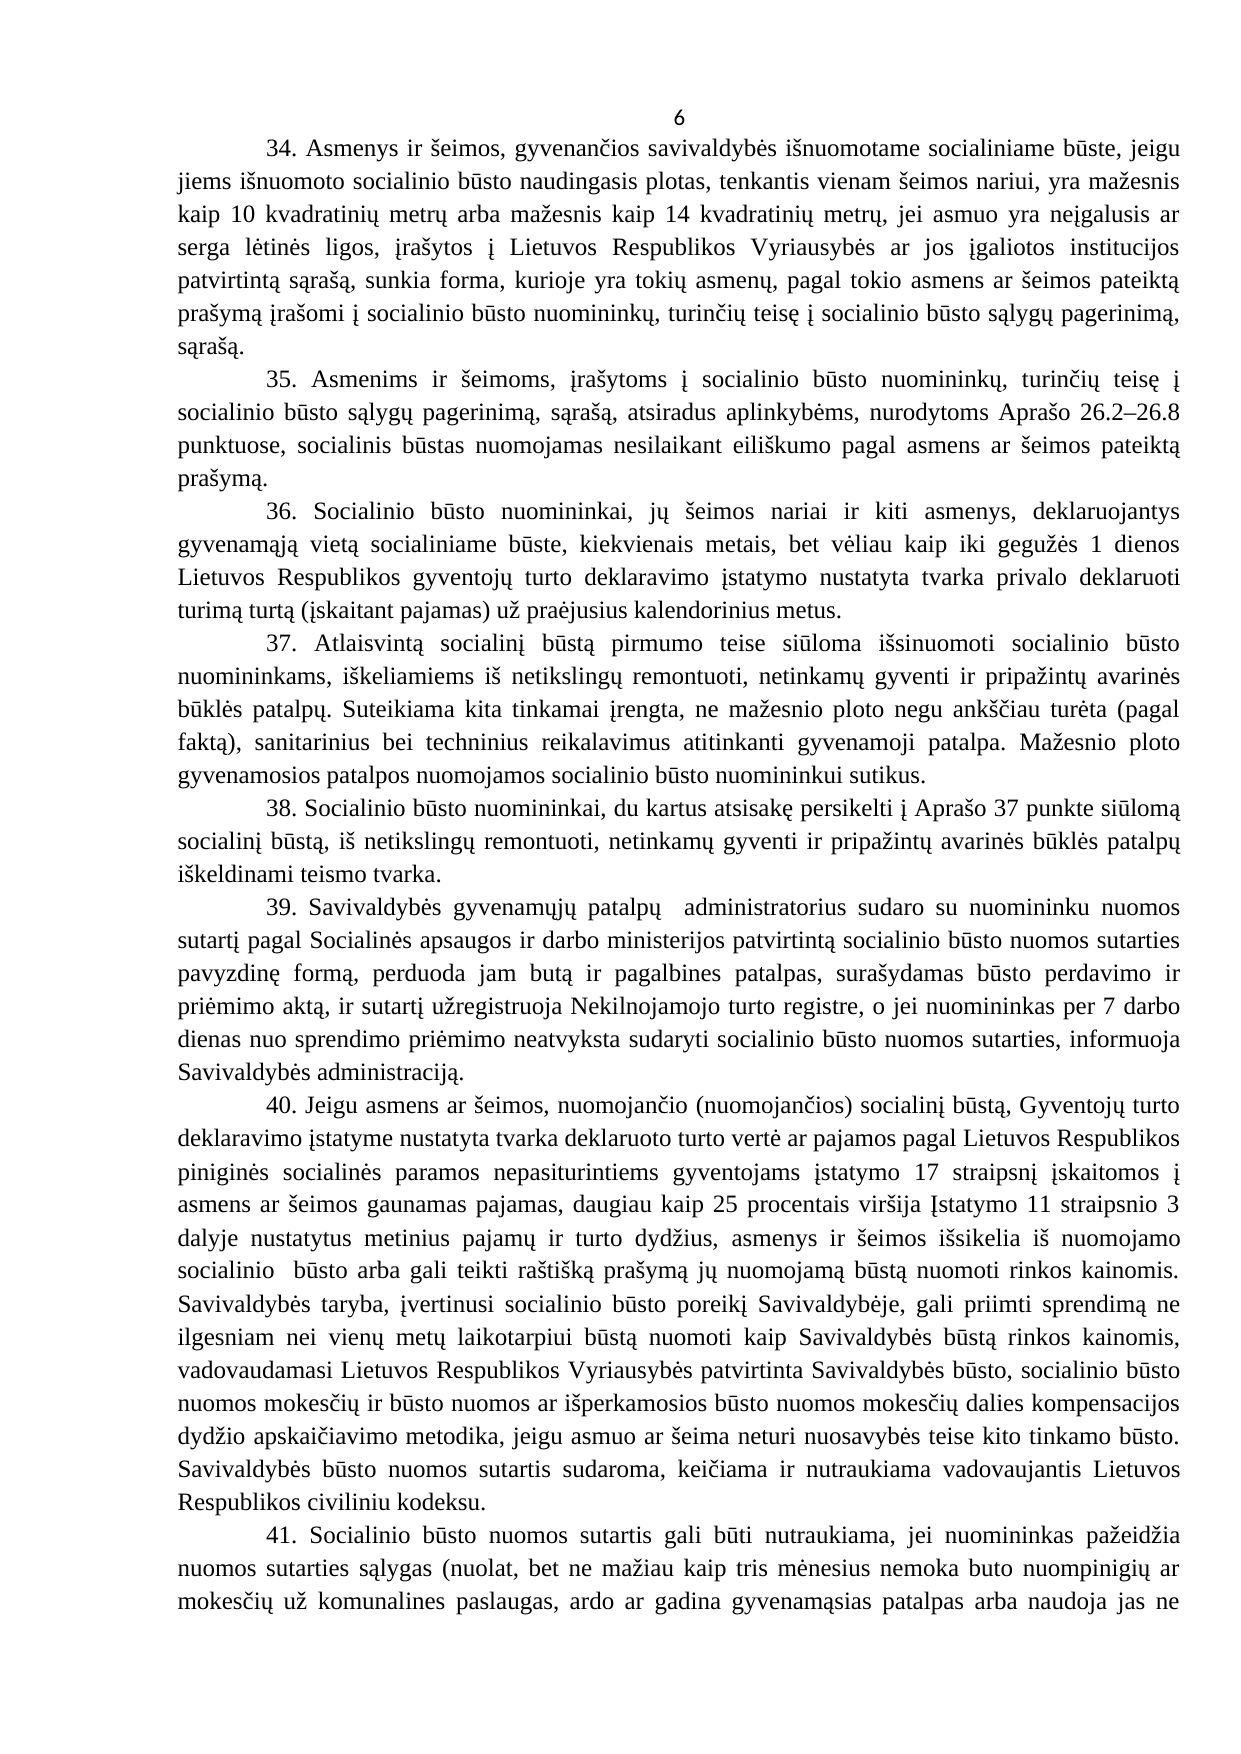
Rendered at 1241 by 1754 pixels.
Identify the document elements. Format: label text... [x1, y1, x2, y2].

text 34. Asmenys ir šeimos, gyvenančios savivaldybės išnuomotame socialiniame būste, jeigu jiems išnuomoto socialinio būsto naudingasis plotas, tenkantis vienam šeimos nariui, yra mažesnis kaip 10 kvadratinių metrų arba mažesnis kaip 14 kvadratinių metrų, jei asmuo yra neįgalusis ar serga lėtinės ligos, įrašytos į Lietuvos Respublikos Vyriausybės ar jos įgaliotos institucijos patvirtintą sąrašą, sunkia forma, kurioje yra tokių asmenų, pagal tokio asmens ar šeimos pateiktą prašymą įrašomi į socialinio būsto nuomininkų, turinčių teisę į socialinio būsto sąlygų pagerinimą, sąrašą. [177, 133, 1181, 360]
text 41. Socialinio būsto nuomos sutartis gali būti nutraukiama, jei nuomininkas pažeidžia nuomos sutarties sąlygas (nuolat, bet ne mažiau kaip tris mėnesius nemoka buto nuompinigių ar mokesčių už komunalines paslaugas, ardo ar gadina gyvenamąsias patalpas arba naudoja jas ne [177, 1520, 1181, 1614]
text 37. Atlaisvintą socialinį būstą pirmumo teise siūloma išsinuomoti socialinio būsto nuomininkams, iškeliamiems iš netikslingų remontuoti, netinkamų gyventi ir pripažintų avarinės būklės patalpų. Suteikiama kita tinkamai įrengta, ne mažesnio ploto negu ankščiau turėta (pagal faktą), sanitarinius bei techninius reikalavimus atitinkanti gyvenamoji patalpa. Mažesnio ploto gyvenamosios patalpos nuomojamos socialinio būsto nuomininkui sutikus. [177, 628, 1181, 789]
text 39. Savivaldybės gyvenamųjų patalpų administratorius sudaro su nuomininku nuomos sutartį pagal Socialinės apsaugos ir darbo ministerijos patvirtintą socialinio būsto nuomos sutarties pavyzdinę formą, perduoda jam butą ir pagalbines patalpas, surašydamas būsto perdavimo ir priėmimo aktą, ir sutartį užregistruoja Nekilnojamojo turto registre, o jei nuomininkas per 7 darbo dienas nuo sprendimo priėmimo neatvyksta sudaryti socialinio būsto nuomos sutarties, informuoja Savivaldybės administraciją. [177, 892, 1181, 1086]
text 38. Socialinio būsto nuomininkai, du kartus atsisakę persikelti į Aprašo 37 punkte siūlomą socialinį būstą, iš netikslingų remontuoti, netinkamų gyventi ir pripažintų avarinės būklės patalpų iškeldinami teismo tvarka. [177, 793, 1181, 888]
text 35. Asmenims ir šeimoms, įrašytoms į socialinio būsto nuomininkų, turinčių teisę į socialinio būsto sąlygų pagerinimą, sąrašą, atsiradus aplinkybėms, nurodytoms Aprašo 26.2–26.8 punktuose, socialinis būstas nuomojamas nesilaikant eiliškumo pagal asmens ar šeimos pateiktą prašymą. [177, 364, 1181, 492]
text 40. Jeigu asmens ar šeimos, nuomojančio (nuomojančios) socialinį būstą, Gyventojų turto deklaravimo įstatyme nustatyta tvarka deklaruoto turto vertė ar pajamos pagal Lietuvos Respublikos piniginės socialinės paramos nepasiturintiems gyventojams įstatymo 17 straipsnį įskaitomos į asmens ar šeimos gaunamas pajamas, daugiau kaip 25 procentais viršija Įstatymo 11 straipsnio 3 dalyje nustatytus metinius pajamų ir turto dydžius, asmenys ir šeimos išsikelia iš nuomojamo socialinio būsto arba gali teikti raštišką prašymą jų nuomojamą būstą nuomoti rinkos kainomis. Savivaldybės taryba, įvertinusi socialinio būsto poreikį Savivaldybėje, gali priimti sprendimą ne ilgesniam nei vienų metų laikotarpiui būstą nuomoti kaip Savivaldybės būstą rinkos kainomis, vadovaudamasi Lietuvos Respublikos Vyriausybės patvirtinta Savivaldybės būsto, socialinio būsto nuomos mokesčių ir būsto nuomos ar išperkamosios būsto nuomos mokesčių dalies kompensacijos dydžio apskaičiavimo metodika, jeigu asmuo ar šeima neturi nuosavybės teise kito tinkamo būsto. Savivaldybės būsto nuomos sutartis sudaroma, keičiama ir nutraukiama vadovaujantis Lietuvos Respublikos civiliniu kodeksu. [177, 1091, 1181, 1516]
text 36. Socialinio būsto nuomininkai, jų šeimos nariai ir kiti asmenys, deklaruojantys gyvenamąją vietą socialiniame būste, kiekvienais metais, bet vėliau kaip iki gegužės 1 dienos Lietuvos Respublikos gyventojų turto deklaravimo įstatymo nustatyta tvarka privalo deklaruoti turimą turtą (įskaitant pajamas) už praėjusius kalendorinius metus. [177, 496, 1181, 624]
